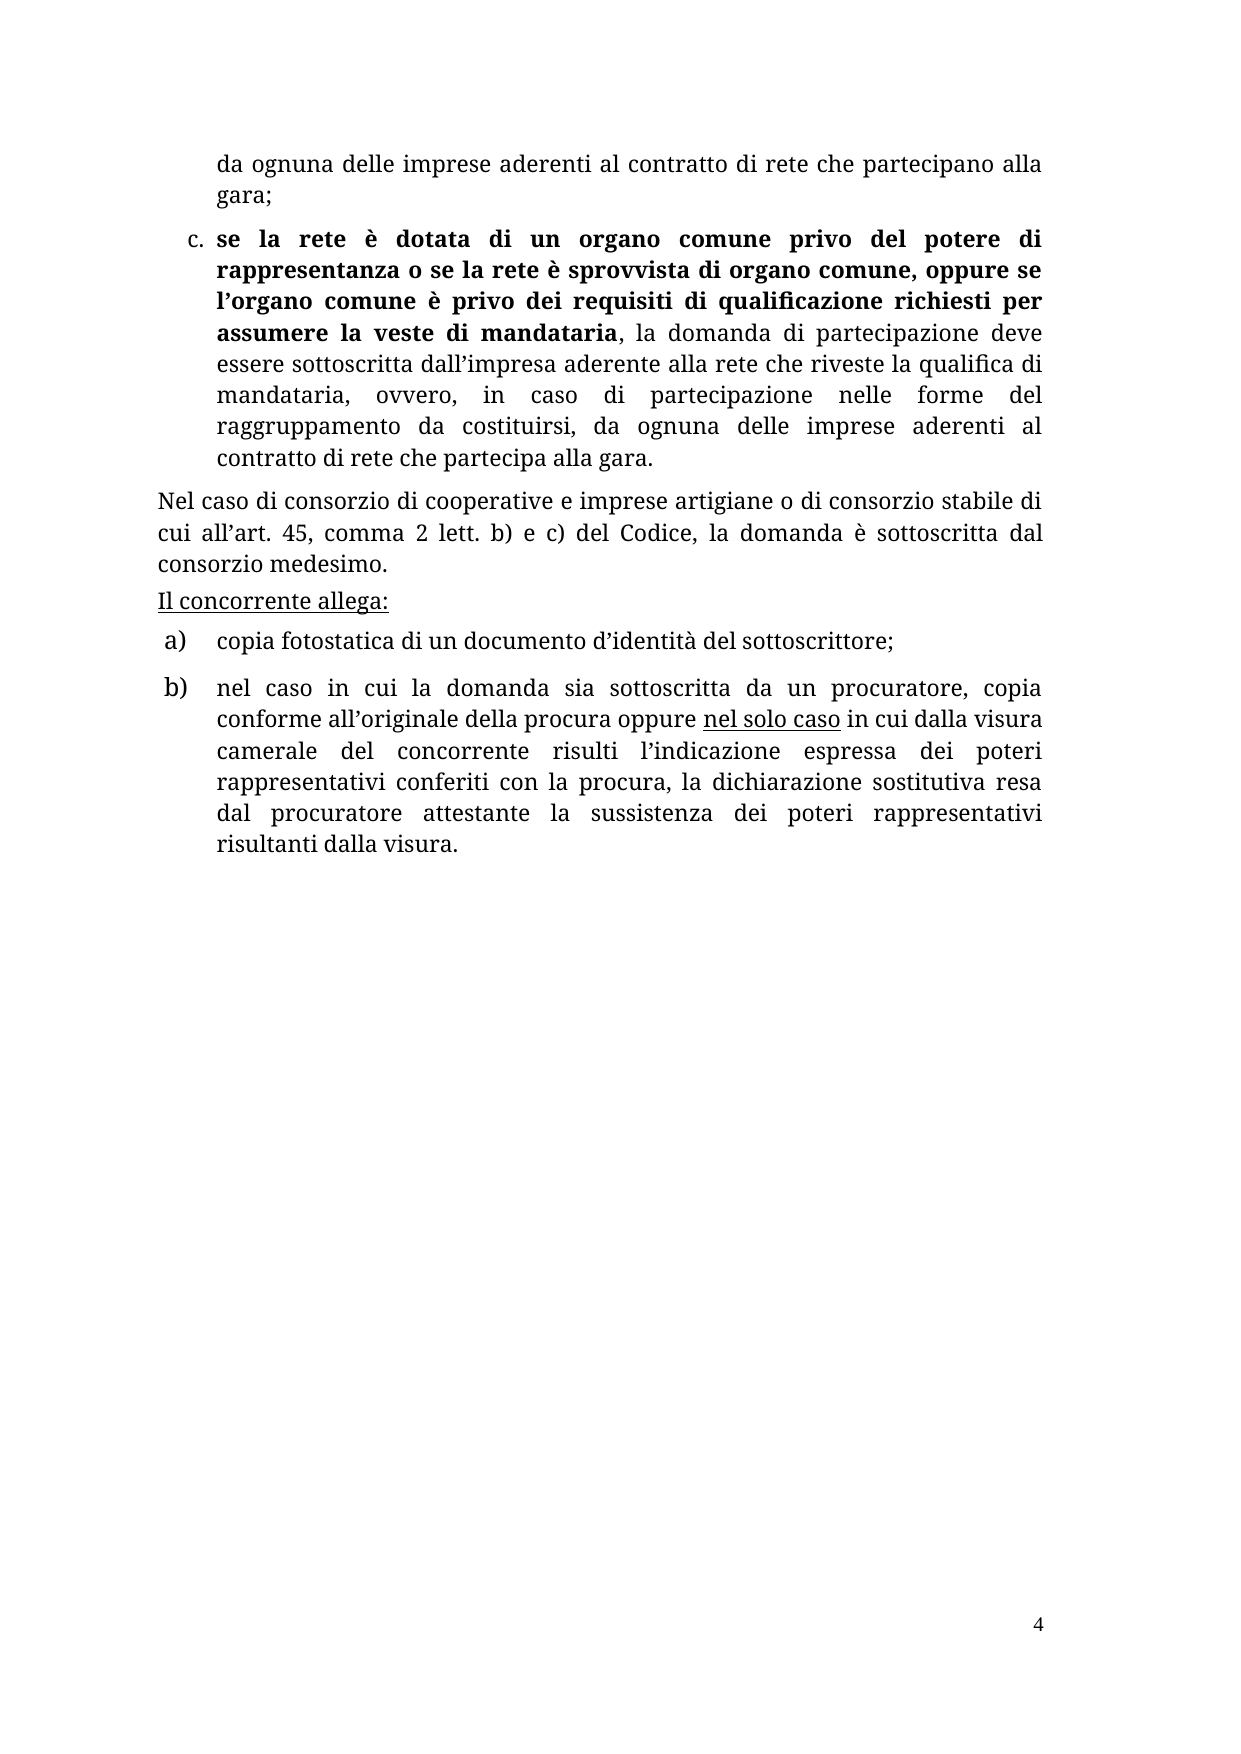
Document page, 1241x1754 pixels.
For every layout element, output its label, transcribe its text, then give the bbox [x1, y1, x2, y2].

list se la rete è dotata di un organo comune privo del potere di rappresentanza o se la rete è sprovvista di organo comune, oppure se l’organo comune è privo dei requisiti di qualificazione richiesti per assumere la veste di mandataria, la domanda di partecipazione deve essere sottoscritta dall’impresa aderente alla rete che riveste la qualifica di mandataria, ovvero, in caso di partecipazione nelle forme del raggruppamento da costituirsi, da ognuna delle imprese aderenti al contratto di rete che partecipa alla gara. [187, 223, 1043, 473]
list nel caso in cui la domanda sia sottoscritta da un procuratore, copia conforme all’originale della procura oppure nel solo caso in cui dalla visura camerale del concorrente risulti l’indicazione espressa dei poteri rappresentativi conferiti con la procura, la dichiarazione sostitutiva resa dal procuratore attestante la sussistenza dei poteri rappresentativi risultanti dalla visura. [164, 669, 1043, 859]
list copia fotostatica di un documento d’identità del sottoscrittore; [164, 623, 1043, 657]
text Il concorrente allega: [157, 585, 1043, 616]
list da ognuna delle imprese aderenti al contratto di rete che partecipano alla gara; [187, 148, 1043, 210]
text Nel caso di consorzio di cooperative e imprese artigiane o di consorzio stabile di cui all’art. 45, comma 2 lett. b) e c) del Codice, la domanda è sottoscritta dal consorzio medesimo. [157, 485, 1043, 579]
